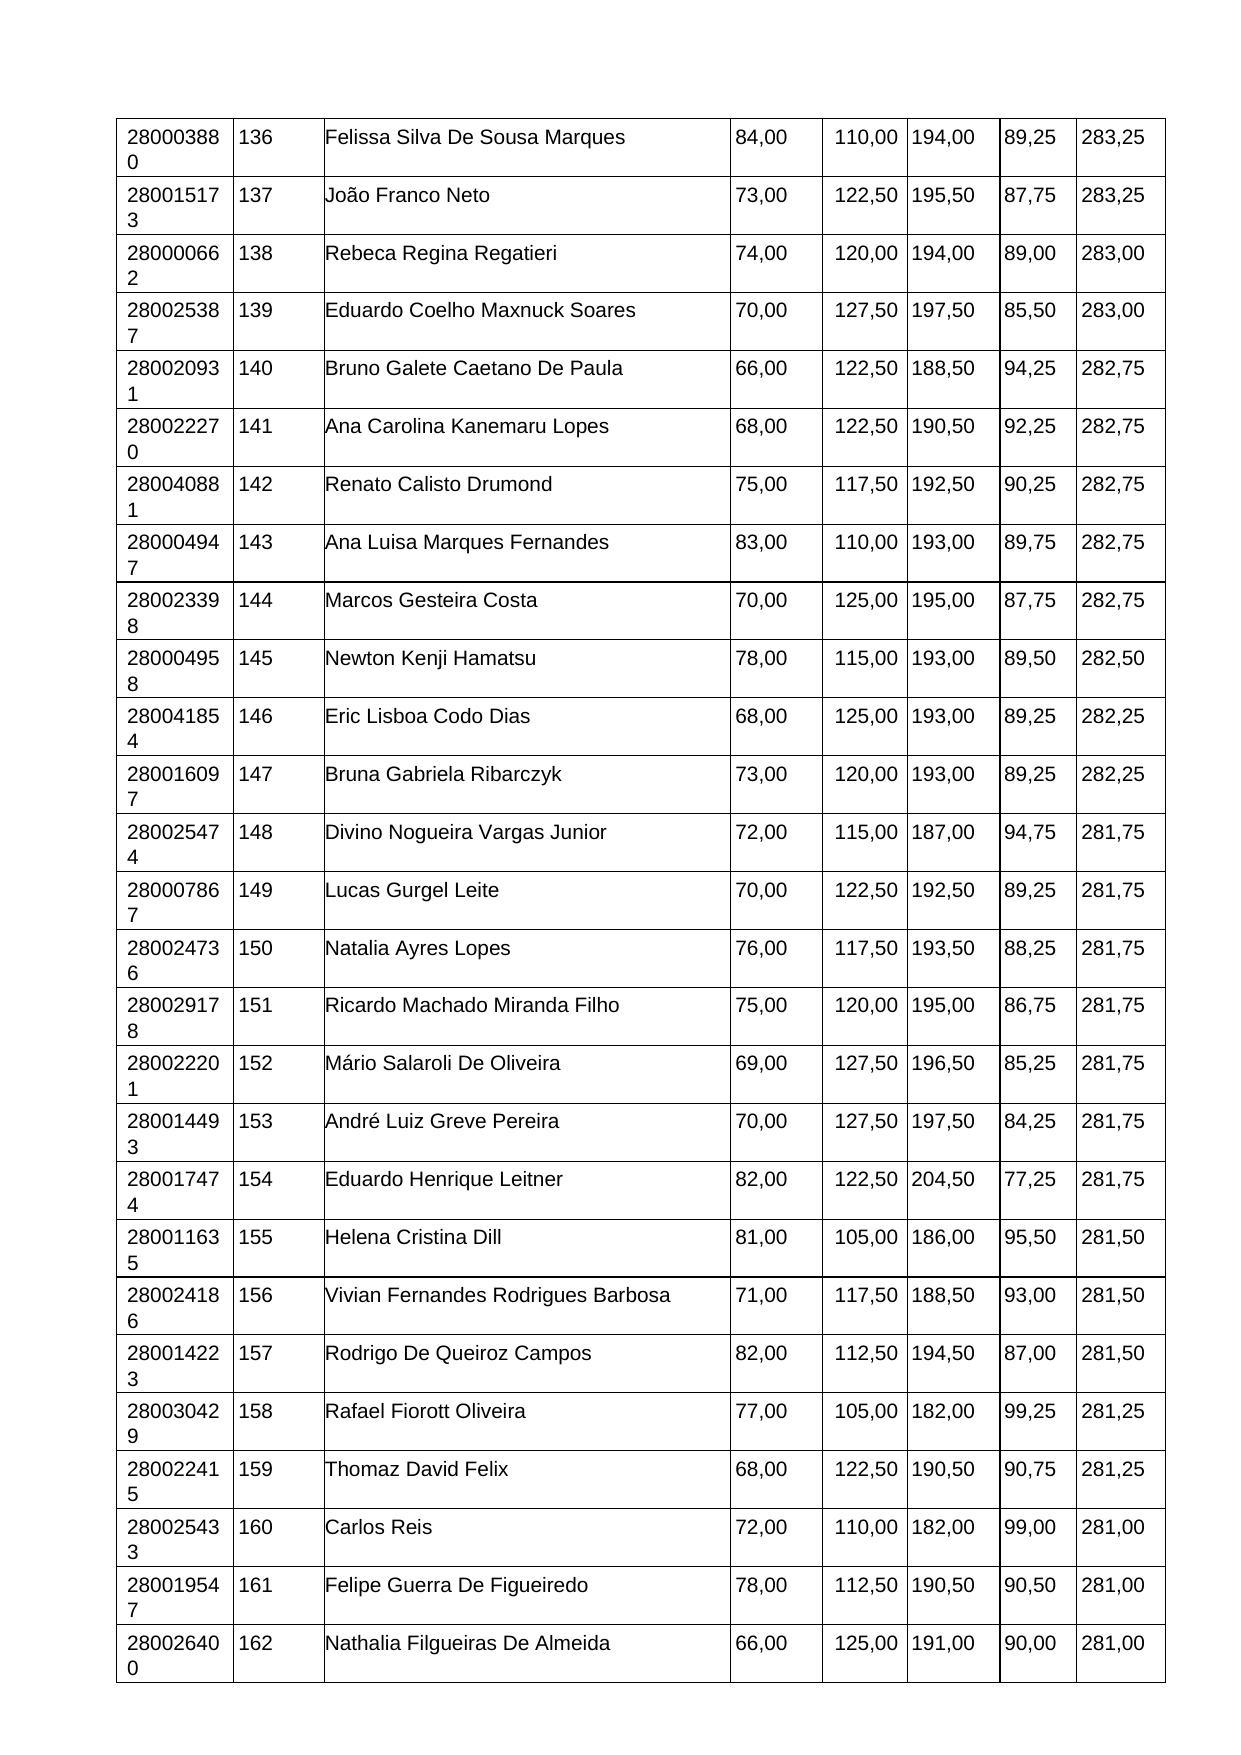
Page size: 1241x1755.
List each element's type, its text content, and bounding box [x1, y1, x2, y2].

table_cell 144 [234, 583, 324, 639]
table_cell 280000662 [117, 235, 233, 292]
table_cell 280011635 [117, 1220, 233, 1276]
table_cell 153 [234, 1104, 324, 1161]
table_cell Rafael Fiorott Oliveira [325, 1393, 730, 1450]
table_cell 122,50 [823, 409, 907, 466]
table_cell 115,00 [823, 814, 907, 871]
table_cell 283,00 [1077, 235, 1165, 292]
table_cell 89,50 [1001, 640, 1076, 697]
table_cell Vivian Fernandes Rodrigues Barbosa [325, 1278, 730, 1334]
table_cell 195,00 [908, 583, 999, 639]
table_cell Renato Calisto Drumond [325, 467, 730, 523]
table_cell 281,75 [1077, 1162, 1165, 1218]
table_cell 89,75 [1001, 525, 1076, 581]
table_cell 281,00 [1077, 1625, 1165, 1682]
table_cell Rodrigo De Queiroz Campos [325, 1335, 730, 1392]
table_cell 280025387 [117, 293, 233, 350]
table_cell 188,50 [908, 1278, 999, 1334]
table_cell 283,00 [1077, 293, 1165, 350]
table_cell 70,00 [731, 1104, 822, 1161]
table_cell 112,50 [823, 1567, 907, 1624]
table_cell 120,00 [823, 988, 907, 1045]
table_cell 280017474 [117, 1162, 233, 1218]
table_cell 89,25 [1001, 756, 1076, 813]
table_cell 280023398 [117, 583, 233, 639]
table_cell Nathalia Filgueiras De Almeida [325, 1625, 730, 1682]
table_cell 137 [234, 177, 324, 234]
table_cell 85,50 [1001, 293, 1076, 350]
table_cell 69,00 [731, 1046, 822, 1103]
table_cell 162 [234, 1625, 324, 1682]
table_cell 156 [234, 1278, 324, 1334]
table_cell 92,25 [1001, 409, 1076, 466]
table_cell 148 [234, 814, 324, 871]
table_cell 280040881 [117, 467, 233, 523]
table_cell 93,00 [1001, 1278, 1076, 1334]
table_cell 117,50 [823, 1278, 907, 1334]
table_cell 281,50 [1077, 1335, 1165, 1392]
table_cell 75,00 [731, 988, 822, 1045]
table_cell 149 [234, 872, 324, 929]
table_cell 280022270 [117, 409, 233, 466]
table_cell 280015173 [117, 177, 233, 234]
table_cell 194,00 [908, 119, 999, 176]
table_cell 125,00 [823, 1625, 907, 1682]
table_cell 90,50 [1001, 1567, 1076, 1624]
table_cell 90,75 [1001, 1451, 1076, 1508]
table_cell 76,00 [731, 930, 822, 987]
table_cell 105,00 [823, 1393, 907, 1450]
table_cell 122,50 [823, 351, 907, 408]
table_cell 122,50 [823, 1451, 907, 1508]
table_cell 280025433 [117, 1509, 233, 1566]
table_cell Felipe Guerra De Figueiredo [325, 1567, 730, 1624]
table_cell 87,75 [1001, 583, 1076, 639]
table_cell 187,00 [908, 814, 999, 871]
table_cell 71,00 [731, 1278, 822, 1334]
table_cell 152 [234, 1046, 324, 1103]
table_cell 281,75 [1077, 814, 1165, 871]
table_cell 281,00 [1077, 1509, 1165, 1566]
table_cell 117,50 [823, 467, 907, 523]
table_cell 281,50 [1077, 1220, 1165, 1276]
table_cell 157 [234, 1335, 324, 1392]
table_cell 72,00 [731, 814, 822, 871]
table_cell 191,00 [908, 1625, 999, 1682]
table_cell 280014223 [117, 1335, 233, 1392]
table_cell 280019547 [117, 1567, 233, 1624]
table_cell 282,75 [1077, 351, 1165, 408]
table_cell Eduardo Coelho Maxnuck Soares [325, 293, 730, 350]
table_cell 141 [234, 409, 324, 466]
table_cell 150 [234, 930, 324, 987]
table_cell 112,50 [823, 1335, 907, 1392]
table_cell 95,50 [1001, 1220, 1076, 1276]
table_cell 193,00 [908, 525, 999, 581]
table_cell 193,50 [908, 930, 999, 987]
table_cell João Franco Neto [325, 177, 730, 234]
table_cell 193,00 [908, 698, 999, 755]
table_cell 182,00 [908, 1393, 999, 1450]
table_cell Eric Lisboa Codo Dias [325, 698, 730, 755]
table_cell 280029178 [117, 988, 233, 1045]
table_cell 145 [234, 640, 324, 697]
table_cell 280016097 [117, 756, 233, 813]
table_cell 204,50 [908, 1162, 999, 1218]
table_cell 82,00 [731, 1162, 822, 1218]
table_cell 283,25 [1077, 177, 1165, 234]
table_cell 70,00 [731, 872, 822, 929]
table_cell 90,00 [1001, 1625, 1076, 1682]
table_cell 190,50 [908, 1451, 999, 1508]
table_cell 122,50 [823, 177, 907, 234]
table_cell 195,00 [908, 988, 999, 1045]
table_cell 160 [234, 1509, 324, 1566]
table_cell 74,00 [731, 235, 822, 292]
table_cell 281,50 [1077, 1278, 1165, 1334]
table_cell Mário Salaroli De Oliveira [325, 1046, 730, 1103]
table_cell 81,00 [731, 1220, 822, 1276]
table_cell 197,50 [908, 293, 999, 350]
table_cell 280003880 [117, 119, 233, 176]
table_cell Ana Luisa Marques Fernandes [325, 525, 730, 581]
table_cell 66,00 [731, 351, 822, 408]
table_cell 194,00 [908, 235, 999, 292]
table_cell 120,00 [823, 756, 907, 813]
table_cell 87,75 [1001, 177, 1076, 234]
table_cell André Luiz Greve Pereira [325, 1104, 730, 1161]
table_cell 66,00 [731, 1625, 822, 1682]
table_cell 82,00 [731, 1335, 822, 1392]
table_cell 182,00 [908, 1509, 999, 1566]
table_cell Ana Carolina Kanemaru Lopes [325, 409, 730, 466]
table_cell 127,50 [823, 1104, 907, 1161]
table_cell 280022415 [117, 1451, 233, 1508]
table_cell 147 [234, 756, 324, 813]
table_cell 197,50 [908, 1104, 999, 1161]
table_cell 282,75 [1077, 583, 1165, 639]
table_cell 280004958 [117, 640, 233, 697]
table_cell 127,50 [823, 1046, 907, 1103]
table_cell Bruna Gabriela Ribarczyk [325, 756, 730, 813]
table_cell 138 [234, 235, 324, 292]
table_cell 94,25 [1001, 351, 1076, 408]
table_cell 188,50 [908, 351, 999, 408]
table_cell 73,00 [731, 177, 822, 234]
table_cell 280026400 [117, 1625, 233, 1682]
table_cell 99,00 [1001, 1509, 1076, 1566]
table_cell 84,00 [731, 119, 822, 176]
table_cell 73,00 [731, 756, 822, 813]
table_cell 193,00 [908, 640, 999, 697]
table_cell 86,75 [1001, 988, 1076, 1045]
table_cell Lucas Gurgel Leite [325, 872, 730, 929]
table_cell 127,50 [823, 293, 907, 350]
table_cell 280007867 [117, 872, 233, 929]
table_cell 136 [234, 119, 324, 176]
table_cell 146 [234, 698, 324, 755]
table_cell 161 [234, 1567, 324, 1624]
table_cell 282,25 [1077, 698, 1165, 755]
table_cell 281,25 [1077, 1393, 1165, 1450]
table_cell 77,00 [731, 1393, 822, 1450]
table_cell 94,75 [1001, 814, 1076, 871]
table_cell 89,25 [1001, 698, 1076, 755]
table_cell Natalia Ayres Lopes [325, 930, 730, 987]
table_cell 140 [234, 351, 324, 408]
table_cell 281,75 [1077, 872, 1165, 929]
table_cell Marcos Gesteira Costa [325, 583, 730, 639]
table_cell Newton Kenji Hamatsu [325, 640, 730, 697]
table_cell 282,50 [1077, 640, 1165, 697]
table_cell 280041854 [117, 698, 233, 755]
table_cell 120,00 [823, 235, 907, 292]
table_cell 280024736 [117, 930, 233, 987]
table_cell Thomaz David Felix [325, 1451, 730, 1508]
table_cell 159 [234, 1451, 324, 1508]
table_cell 283,25 [1077, 119, 1165, 176]
table_cell 115,00 [823, 640, 907, 697]
table_cell 192,50 [908, 872, 999, 929]
table_cell 186,00 [908, 1220, 999, 1276]
table_cell 280025474 [117, 814, 233, 871]
table_cell Helena Cristina Dill [325, 1220, 730, 1276]
table_cell 281,25 [1077, 1451, 1165, 1508]
table_cell 90,25 [1001, 467, 1076, 523]
table_cell 282,25 [1077, 756, 1165, 813]
table_cell 78,00 [731, 1567, 822, 1624]
table_cell 280014493 [117, 1104, 233, 1161]
table_cell 110,00 [823, 1509, 907, 1566]
table_cell 151 [234, 988, 324, 1045]
table_cell 190,50 [908, 1567, 999, 1624]
table_cell 143 [234, 525, 324, 581]
table_cell Ricardo Machado Miranda Filho [325, 988, 730, 1045]
table_cell 282,75 [1077, 525, 1165, 581]
table_cell 89,25 [1001, 872, 1076, 929]
table_cell 89,25 [1001, 119, 1076, 176]
table_cell 77,25 [1001, 1162, 1076, 1218]
table_cell 281,75 [1077, 1104, 1165, 1161]
table_cell 89,00 [1001, 235, 1076, 292]
table_cell 282,75 [1077, 467, 1165, 523]
table_cell 142 [234, 467, 324, 523]
table_cell Carlos Reis [325, 1509, 730, 1566]
table_cell 87,00 [1001, 1335, 1076, 1392]
table_cell 281,75 [1077, 930, 1165, 987]
table_cell 105,00 [823, 1220, 907, 1276]
table_cell 192,50 [908, 467, 999, 523]
table_cell 88,25 [1001, 930, 1076, 987]
table_cell 99,25 [1001, 1393, 1076, 1450]
table_cell 194,50 [908, 1335, 999, 1392]
table_cell 110,00 [823, 525, 907, 581]
table_cell 84,25 [1001, 1104, 1076, 1161]
table_cell 190,50 [908, 409, 999, 466]
table_cell 75,00 [731, 467, 822, 523]
table_cell Rebeca Regina Regatieri [325, 235, 730, 292]
table_cell 72,00 [731, 1509, 822, 1566]
table_cell 280022201 [117, 1046, 233, 1103]
table_cell 155 [234, 1220, 324, 1276]
table_cell Divino Nogueira Vargas Junior [325, 814, 730, 871]
table_cell 125,00 [823, 583, 907, 639]
table_cell 70,00 [731, 293, 822, 350]
table_cell 68,00 [731, 698, 822, 755]
table_cell 195,50 [908, 177, 999, 234]
table_cell 154 [234, 1162, 324, 1218]
table_cell 193,00 [908, 756, 999, 813]
table_cell 125,00 [823, 698, 907, 755]
table_cell 158 [234, 1393, 324, 1450]
table_cell 139 [234, 293, 324, 350]
table_cell 281,75 [1077, 988, 1165, 1045]
table_cell 68,00 [731, 1451, 822, 1508]
table_cell Felissa Silva De Sousa Marques [325, 119, 730, 176]
table_cell 281,75 [1077, 1046, 1165, 1103]
table_cell 110,00 [823, 119, 907, 176]
table_cell 68,00 [731, 409, 822, 466]
table_cell 78,00 [731, 640, 822, 697]
table_cell 83,00 [731, 525, 822, 581]
table_cell 122,50 [823, 872, 907, 929]
table_cell 280024186 [117, 1278, 233, 1334]
table_cell 280004947 [117, 525, 233, 581]
table_cell 117,50 [823, 930, 907, 987]
table_cell 196,50 [908, 1046, 999, 1103]
table_cell 282,75 [1077, 409, 1165, 466]
table_cell Eduardo Henrique Leitner [325, 1162, 730, 1218]
table_cell Bruno Galete Caetano De Paula [325, 351, 730, 408]
table_cell 281,00 [1077, 1567, 1165, 1624]
table_cell 85,25 [1001, 1046, 1076, 1103]
table_cell 122,50 [823, 1162, 907, 1218]
table_cell 280020931 [117, 351, 233, 408]
table_cell 280030429 [117, 1393, 233, 1450]
table_cell 70,00 [731, 583, 822, 639]
